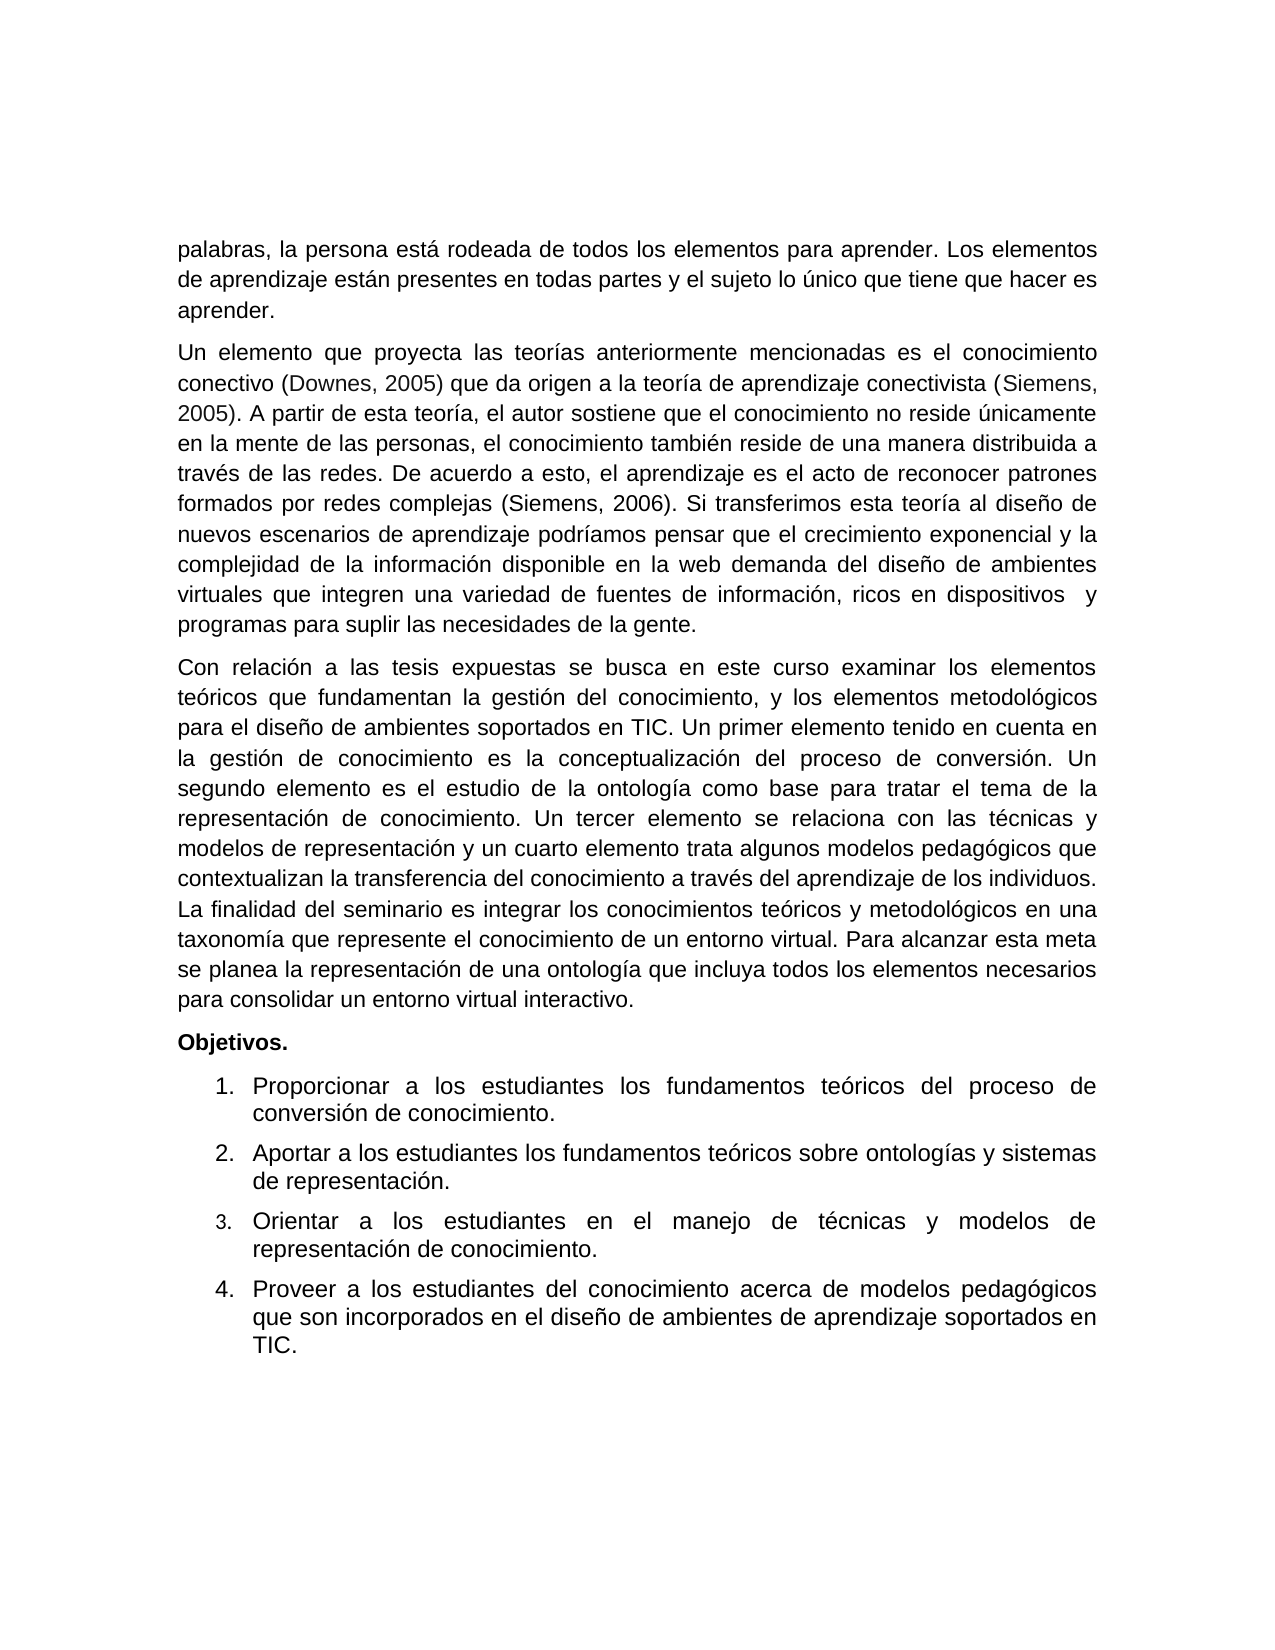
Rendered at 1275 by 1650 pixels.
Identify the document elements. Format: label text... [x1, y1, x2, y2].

list Proveer a los estudiantes del conocimiento acerca de modelos pedagógicos que son incorporados en el diseño de ambientes de aprendizaje soportados en TIC. [215, 1275, 1098, 1358]
list Aportar a los estudiantes los fundamentos teóricos sobre ontologías y sistemas de representación. [215, 1139, 1098, 1194]
text Con relación a las tesis expuestas se busca en este curso examinar los elementos teóricos que fundamentan la gestión del conocimiento, y los elementos metodológicos para el diseño de ambientes soportados en TIC. Un primer elemento tenido en cuenta en la gestión de conocimiento es la conceptualización del proceso de conversión. Un segundo elemento es el estudio de la ontología como base para tratar el tema de la representación de conocimiento. Un tercer elemento se relaciona con las técnicas y modelos de representación y un cuarto elemento trata algunos modelos pedagógicos que contextualizan la transferencia del conocimiento a través del aprendizaje de los individuos. La finalidad del seminario es integrar los conocimientos teóricos y metodológicos en una taxonomía que represente el conocimiento de un entorno virtual. Para alcanzar esta meta se planea la representación de una ontología que incluya todos los elementos necesarios para consolidar un entorno virtual interactivo. [177, 654, 1098, 1013]
list Orientar a los estudiantes en el manejo de técnicas y modelos de representación de conocimiento. [215, 1207, 1098, 1263]
text Un elemento que proyecta las teorías anteriormente mencionadas es el conocimiento conectivo (Downes, 2005) que da origen a la teoría de aprendizaje conectivista (Siemens, 2005). A partir de esta teoría, el autor sostiene que el conocimiento no reside únicamente en la mente de las personas, el conocimiento también reside de una manera distribuida a través de las redes. De acuerdo a esto, el aprendizaje es el acto de reconocer patrones formados por redes complejas (Siemens, 2006). Si transferimos esta teoría al diseño de nuevos escenarios de aprendizaje podríamos pensar que el crecimiento exponencial y la complejidad de la información disponible en la web demanda del diseño de ambientes virtuales que integren una variedad de fuentes de información, ricos en dispositivos y programas para suplir las necesidades de la gente. [177, 339, 1098, 638]
text palabras, la persona está rodeada de todos los elementos para aprender. Los elementos de aprendizaje están presentes en todas partes y el sujeto lo único que tiene que hacer es aprender. [177, 236, 1098, 323]
text Objetivos. [177, 1029, 1098, 1055]
list Proporcionar a los estudiantes los fundamentos teóricos del proceso de conversión de conocimiento. [215, 1072, 1098, 1127]
